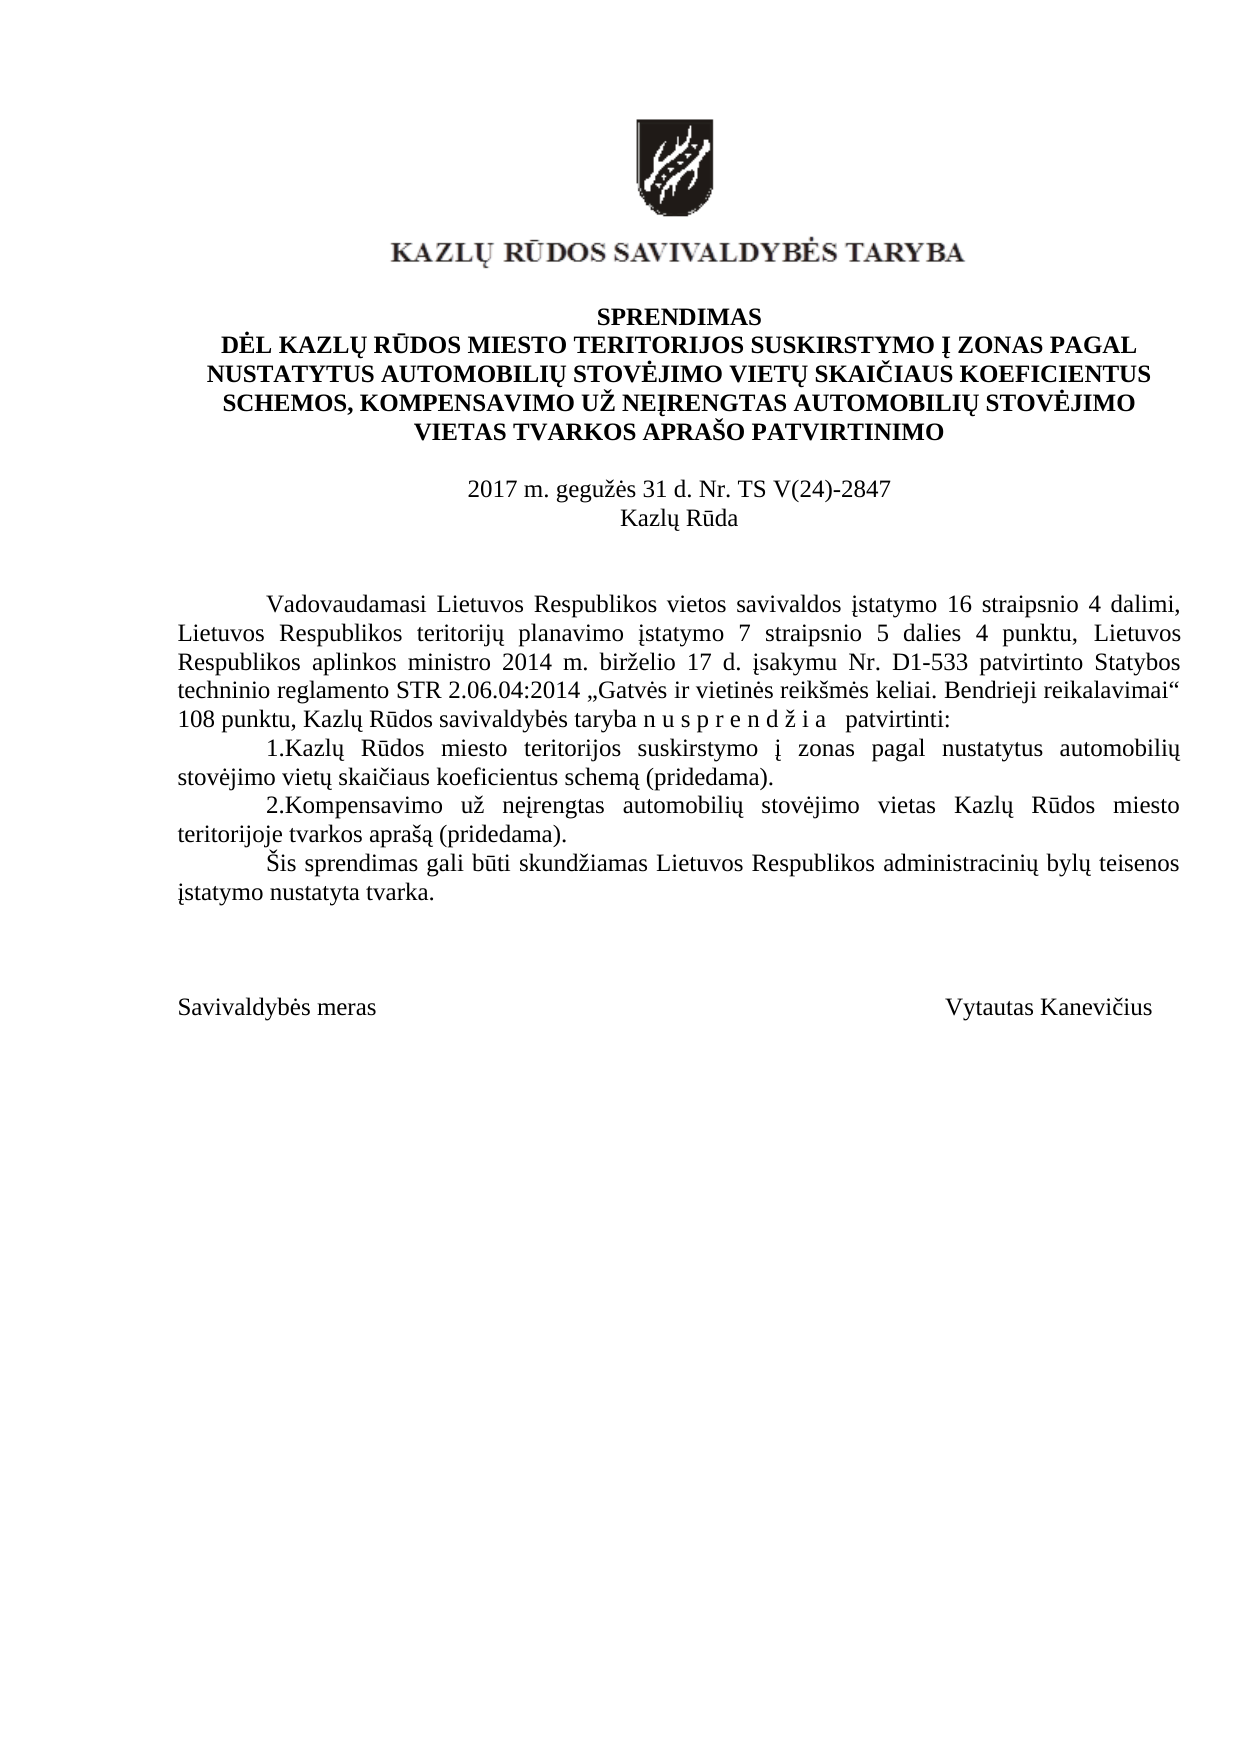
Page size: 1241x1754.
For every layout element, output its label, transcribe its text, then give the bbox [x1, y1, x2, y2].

text SPRENDIMAS [177, 302, 1181, 330]
text 1.Kazlų Rūdos miesto teritorijos suskirstymo į zonas pagal nustatytus automobilių stovėjimo vietų skaičiaus koeficientus schemą (pridedama). [177, 733, 1181, 790]
text Kazlų Rūda [177, 503, 1181, 532]
text 2017 m. gegužės 31 d. Nr. TS V(24)-2847 [177, 474, 1181, 503]
text Savivaldybės meras Vytautas Kanevičius [177, 992, 1181, 1020]
text DĖL KAZLŲ RŪDOS MIESTO TERITORIJOS SUSKIRSTYMO Į ZONAS PAGAL NUSTATYTUS AUTOMOBILIŲ STOVĖJIMO VIETŲ SKAIČIAUS KOEFICIENTUS SCHEMOS, KOMPENSAVIMO UŽ NEĮRENGTAS AUTOMOBILIŲ STOVĖJIMO VIETAS TVARKOS APRAŠO PATVIRTINIMO [177, 330, 1181, 445]
text 2.Kompensavimo už neįrengtas automobilių stovėjimo vietas Kazlų Rūdos miesto teritorijoje tvarkos aprašą (pridedama). [177, 790, 1181, 848]
text Šis sprendimas gali būti skundžiamas Lietuvos Respublikos administracinių bylų teisenos įstatymo nustatyta tvarka. [177, 848, 1181, 905]
text Vadovaudamasi Lietuvos Respublikos vietos savivaldos įstatymo 16 straipsnio 4 dalimi, Lietuvos Respublikos teritorijų planavimo įstatymo 7 straipsnio 5 dalies 4 punktu, Lietuvos Respublikos aplinkos ministro 2014 m. birželio 17 d. įsakymu Nr. D1-533 patvirtinto Statybos techninio reglamento STR 2.06.04:2014 „Gatvės ir vietinės reikšmės keliai. Bendrieji reikalavimai“ 108 punktu, Kazlų Rūdos savivaldybės taryba nusprendžia patvirtinti: [177, 589, 1181, 733]
